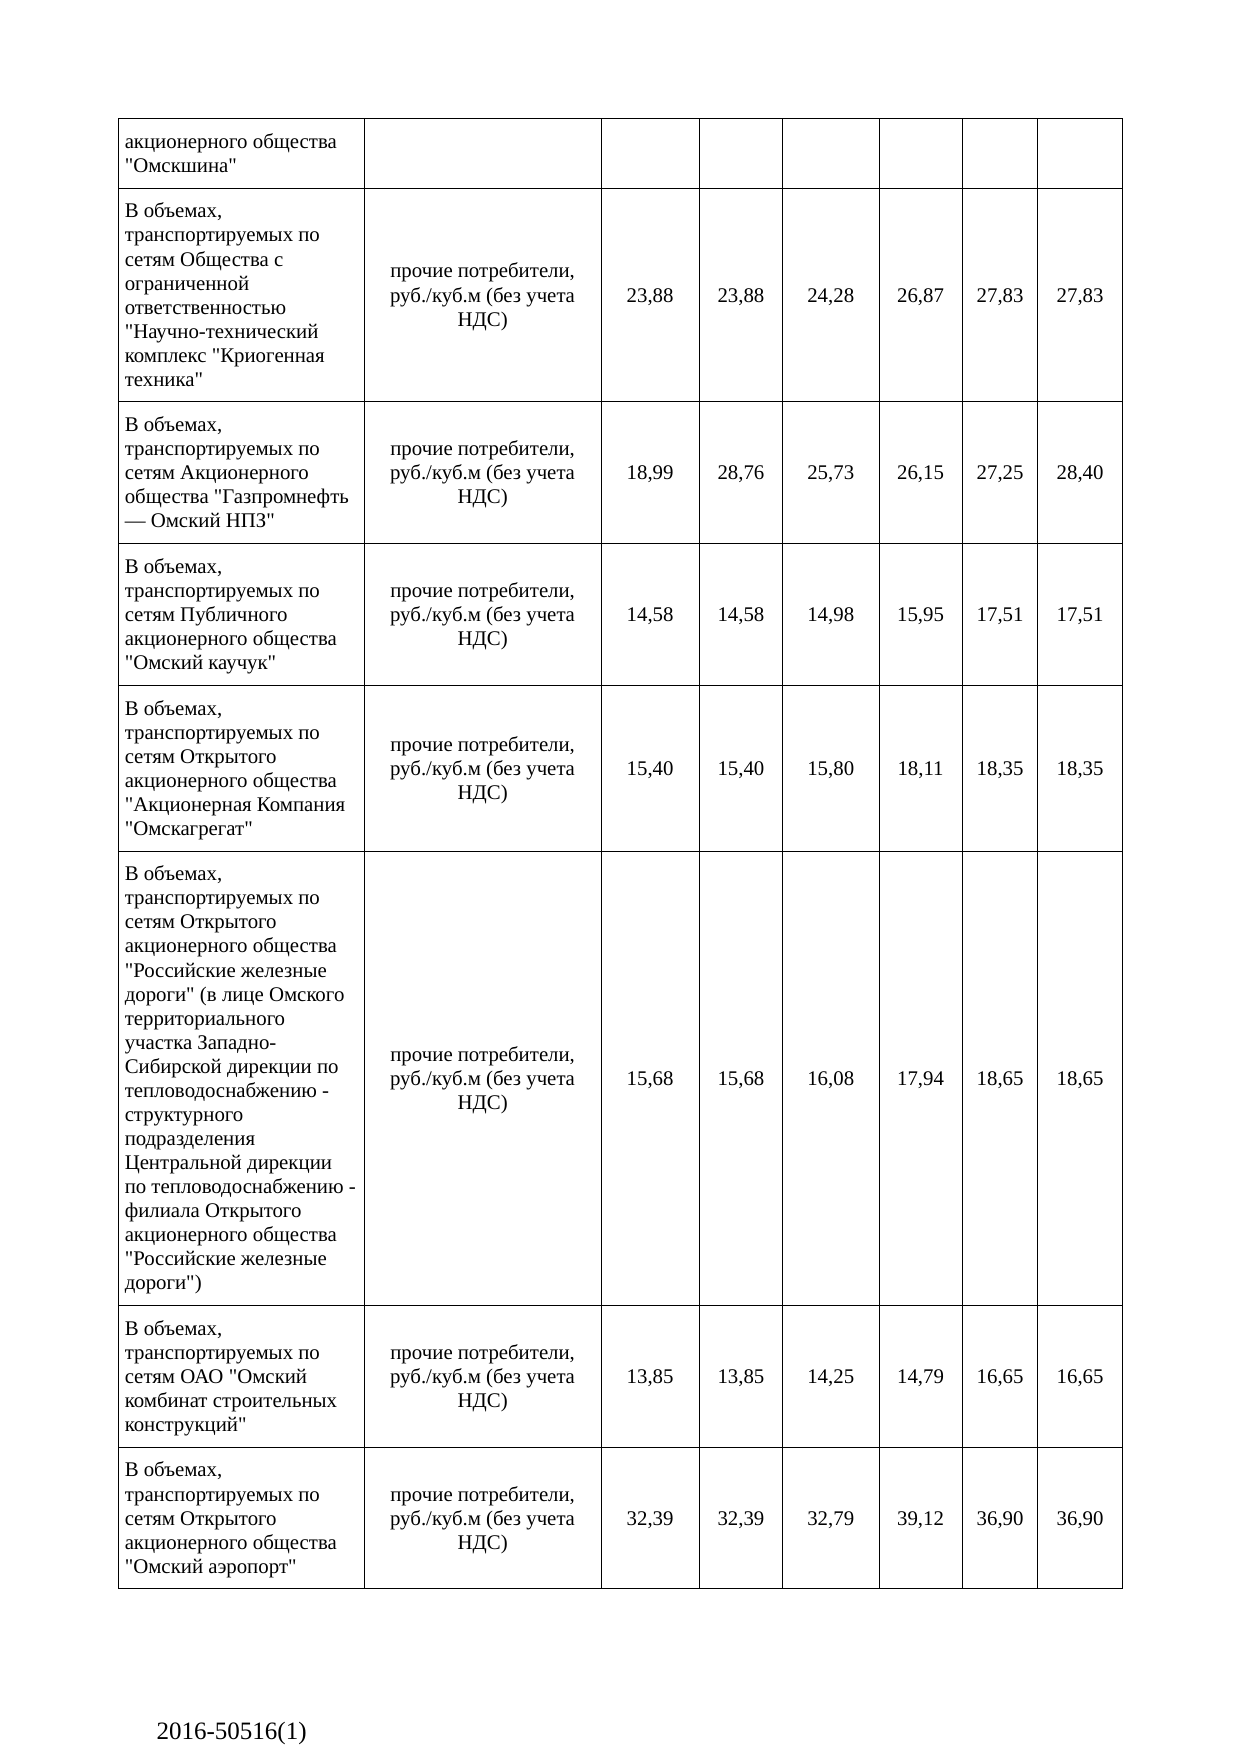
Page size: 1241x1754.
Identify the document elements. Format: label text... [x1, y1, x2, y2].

table_cell 27,25 [963, 402, 1037, 543]
table_cell 26,87 [880, 189, 962, 401]
table_cell В объемах, транспортируемых по сетям Открытого акционерного общества "Омский аэропорт" [119, 1448, 364, 1588]
table_cell 16,65 [1038, 1306, 1122, 1447]
table_cell 18,99 [602, 402, 699, 543]
table_cell 27,83 [963, 189, 1037, 401]
table_cell 15,68 [700, 852, 782, 1305]
table_cell 14,98 [783, 544, 879, 685]
table_cell 17,94 [880, 852, 962, 1305]
table_cell 18,11 [880, 686, 962, 851]
table_cell В объемах, транспортируемых по сетям Публичного акционерного общества "Омский каучук" [119, 544, 364, 685]
table_cell 26,15 [880, 402, 962, 543]
table_cell 15,68 [602, 852, 699, 1305]
table_cell 15,40 [602, 686, 699, 851]
table_cell 16,65 [963, 1306, 1037, 1447]
table_cell 23,88 [602, 189, 699, 401]
table_cell [602, 119, 699, 188]
table_cell [963, 119, 1037, 188]
table_cell прочие потребители, руб./куб.м (без учета НДС) [365, 686, 601, 851]
table_cell [880, 119, 962, 188]
table_cell 15,95 [880, 544, 962, 685]
table_cell 36,90 [1038, 1448, 1122, 1588]
table_cell 17,51 [963, 544, 1037, 685]
table_cell В объемах, транспортируемых по сетям ОАО "Омский комбинат строительных конструкций" [119, 1306, 364, 1447]
table_cell 32,39 [602, 1448, 699, 1588]
table_cell прочие потребители, руб./куб.м (без учета НДС) [365, 544, 601, 685]
table_cell [783, 119, 879, 188]
table_cell [1038, 119, 1122, 188]
table_cell 39,12 [880, 1448, 962, 1588]
table_cell 27,83 [1038, 189, 1122, 401]
table_cell В объемах, транспортируемых по сетям Открытого акционерного общества "Акционерная Компания "Омскагрегат" [119, 686, 364, 851]
table_cell 23,88 [700, 189, 782, 401]
table_cell [700, 119, 782, 188]
table_cell прочие потребители, руб./куб.м (без учета НДС) [365, 1306, 601, 1447]
table_cell 14,58 [602, 544, 699, 685]
table_cell 28,40 [1038, 402, 1122, 543]
table_cell 13,85 [602, 1306, 699, 1447]
table_cell 32,39 [700, 1448, 782, 1588]
table_cell прочие потребители, руб./куб.м (без учета НДС) [365, 402, 601, 543]
table_cell 36,90 [963, 1448, 1037, 1588]
table_cell прочие потребители, руб./куб.м (без учета НДС) [365, 189, 601, 401]
table_cell 18,65 [1038, 852, 1122, 1305]
table_cell 16,08 [783, 852, 879, 1305]
table_cell 28,76 [700, 402, 782, 543]
table_cell 15,40 [700, 686, 782, 851]
table_cell 24,28 [783, 189, 879, 401]
table_cell акционерного общества "Омскшина" [119, 119, 364, 188]
table_cell прочие потребители, руб./куб.м (без учета НДС) [365, 1448, 601, 1588]
table_cell 14,25 [783, 1306, 879, 1447]
table_cell В объемах, транспортируемых по сетям Открытого акционерного общества "Российские железные дороги" (в лице Омского территориального участка Западно-Сибирской дирекции по тепловодоснабжению - структурного подразделения Центральной дирекции по тепловодоснабжению - филиала Открытого акционерного общества "Российские железные дороги") [119, 852, 364, 1305]
table_cell 15,80 [783, 686, 879, 851]
table_cell 32,79 [783, 1448, 879, 1588]
table_cell 17,51 [1038, 544, 1122, 685]
table_cell 18,35 [1038, 686, 1122, 851]
table_cell [365, 119, 601, 188]
table_cell 25,73 [783, 402, 879, 543]
table_cell 18,65 [963, 852, 1037, 1305]
table_cell В объемах, транспортируемых по сетям Общества с ограниченной ответственностью "Научно-технический комплекс "Криогенная техника" [119, 189, 364, 401]
table_cell прочие потребители, руб./куб.м (без учета НДС) [365, 852, 601, 1305]
table_cell В объемах, транспортируемых по сетям Акционерного общества "Газпромнефть — Омский НПЗ" [119, 402, 364, 543]
table_cell 14,79 [880, 1306, 962, 1447]
table_cell 18,35 [963, 686, 1037, 851]
table_cell 13,85 [700, 1306, 782, 1447]
table_cell 14,58 [700, 544, 782, 685]
